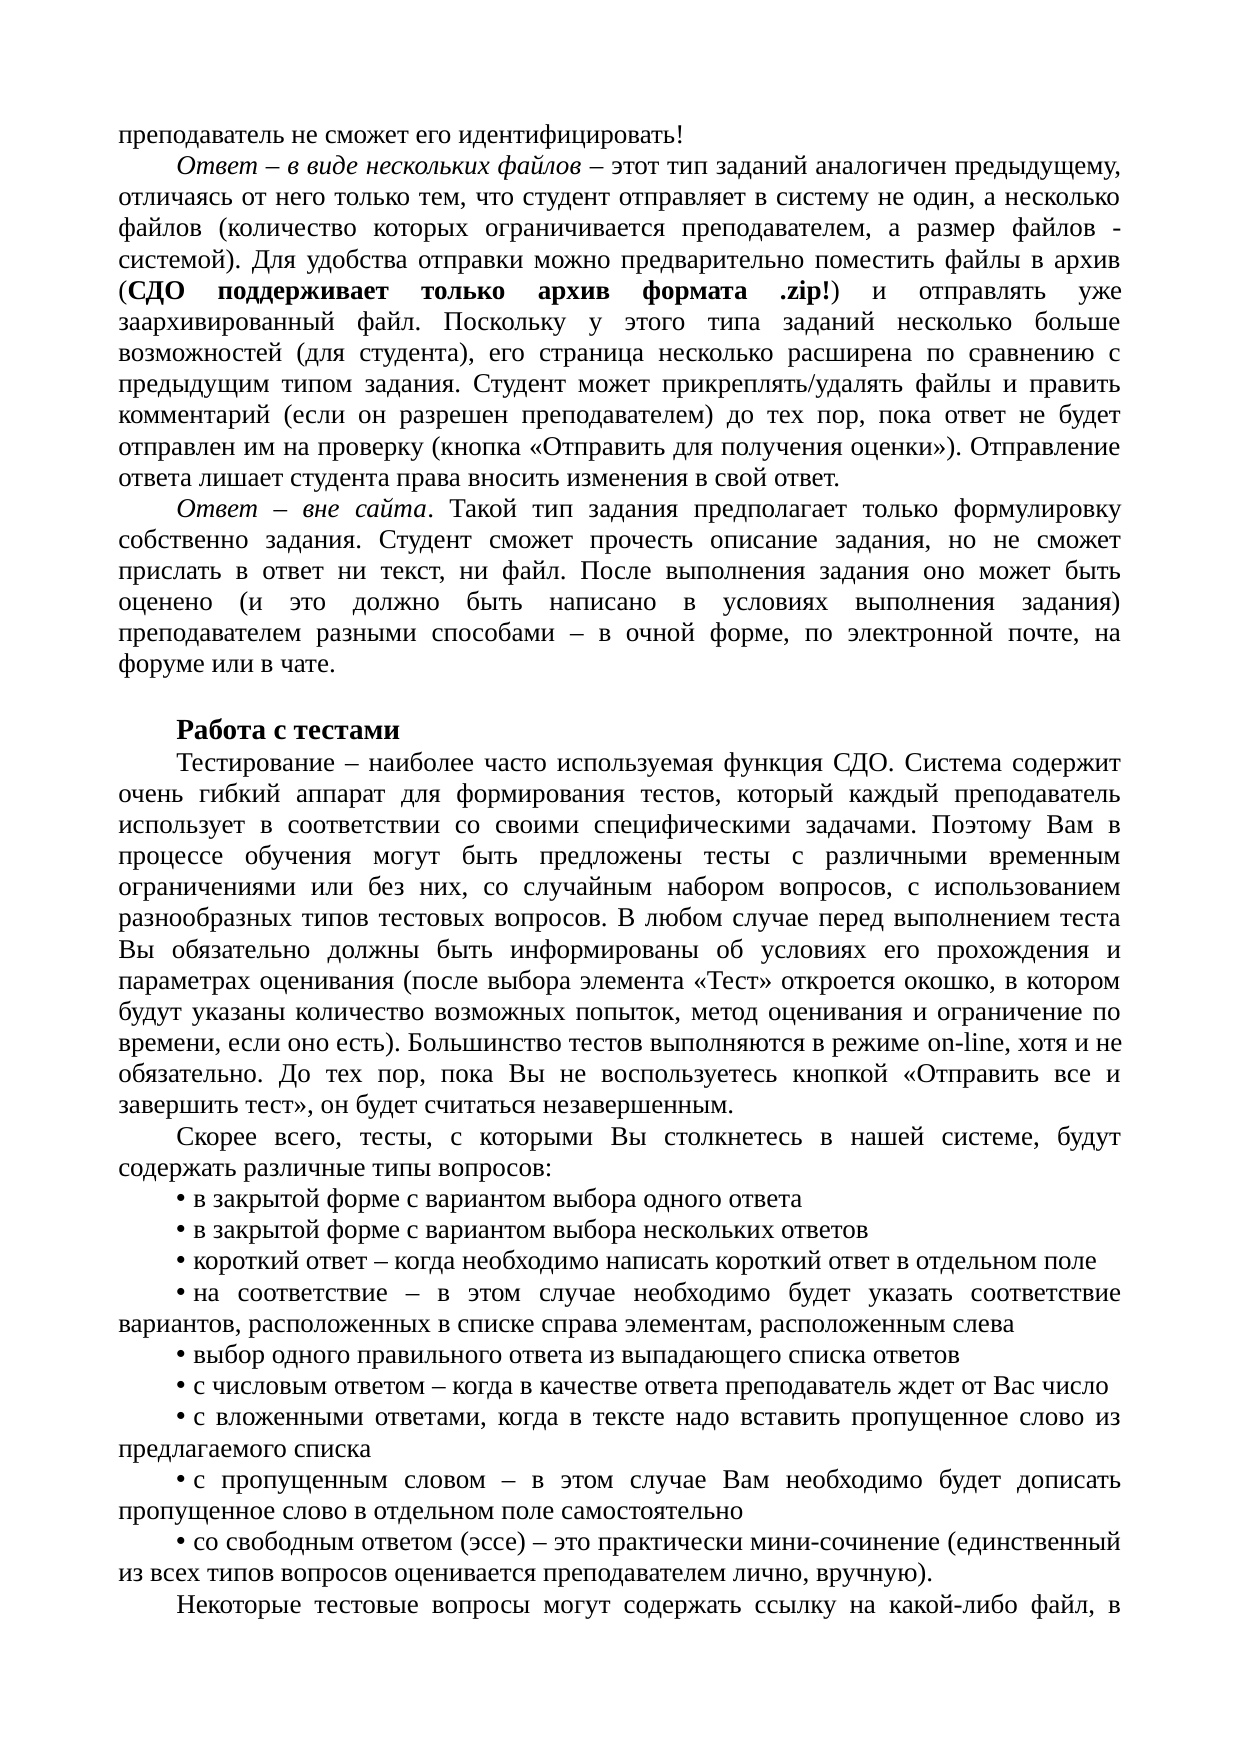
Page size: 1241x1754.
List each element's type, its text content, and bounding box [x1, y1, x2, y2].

list в закрытой форме с вариантом выбора нескольких ответов [118, 1213, 1122, 1244]
text Скорее всего, тесты, с которыми Вы столкнетесь в нашей системе, будут содержать различные типы вопросов: [118, 1119, 1122, 1182]
list со свободным ответом (эссе) – это практически мини-сочинение (единственный из всех типов вопросов оценивается преподавателем лично, вручную). [118, 1525, 1122, 1588]
text преподаватель не сможет его идентифицировать! [118, 118, 1122, 149]
list выбор одного правильного ответа из выпадающего списка ответов [118, 1338, 1122, 1369]
text Ответ – в виде нескольких файлов – этот тип заданий аналогичен предыдущему, отличаясь от него только тем, что студент отправляет в систему не один, а несколько файлов (количество которых ограничивается преподавателем, а размер файлов - системой). Для удобства отправки можно предварительно поместить файлы в архив (СДО поддерживает только архив формата .zip!) и отправлять уже заархивированный файл. Поскольку у этого типа заданий несколько больше возможностей (для студента), его страница несколько расширена по сравнению с предыдущим типом задания. Студент может прикреплять/удалять файлы и править комментарий (если он разрешен преподавателем) до тех пор, пока ответ не будет отправлен им на проверку (кнопка «Отправить для получения оценки»). Отправление ответа лишает студента права вносить изменения в свой ответ. [118, 149, 1122, 492]
list короткий ответ – когда необходимо написать короткий ответ в отдельном поле [118, 1244, 1122, 1276]
list с вложенными ответами, когда в тексте надо вставить пропущенное слово из предлагаемого списка [118, 1401, 1122, 1463]
list в закрытой форме с вариантом выбора одного ответа [118, 1182, 1122, 1213]
list на соответствие – в этом случае необходимо будет указать соответствие вариантов, расположенных в списке справа элементам, расположенным слева [118, 1276, 1122, 1338]
list с числовым ответом – когда в качестве ответа преподаватель ждет от Вас число [118, 1369, 1122, 1401]
list с пропущенным словом – в этом случае Вам необходимо будет дописать пропущенное слово в отдельном поле самостоятельно [118, 1463, 1122, 1525]
text Ответ – вне сайта. Такой тип задания предполагает только формулировку собственно задания. Студент сможет прочесть описание задания, но не сможет прислать в ответ ни текст, ни файл. После выполнения задания оно может быть оценено (и это должно быть написано в условиях выполнения задания) преподавателем разными способами – в очной форме, по электронной почте, на форуме или в чате. [118, 492, 1122, 679]
text Работа с тестами [118, 712, 1122, 746]
text Тестирование – наиболее часто используемая функция СДО. Система содержит очень гибкий аппарат для формирования тестов, который каждый преподаватель использует в соответствии со своими специфическими задачами. Поэтому Вам в процессе обучения могут быть предложены тесты с различными временным ограничениями или без них, со случайным набором вопросов, с использованием разнообразных типов тестовых вопросов. В любом случае перед выполнением теста Вы обязательно должны быть информированы об условиях его прохождения и параметрах оценивания (после выбора элемента «Тест» откроется окошко, в котором будут указаны количество возможных попыток, метод оценивания и ограничение по времени, если оно есть). Большинство тестов выполняются в режиме on-line, хотя и не обязательно. До тех пор, пока Вы не воспользуетесь кнопкой «Отправить все и завершить тест», он будет считаться незавершенным. [118, 746, 1122, 1119]
text Некоторые тестовые вопросы могут содержать ссылку на какой-либо файл, в [118, 1588, 1122, 1619]
